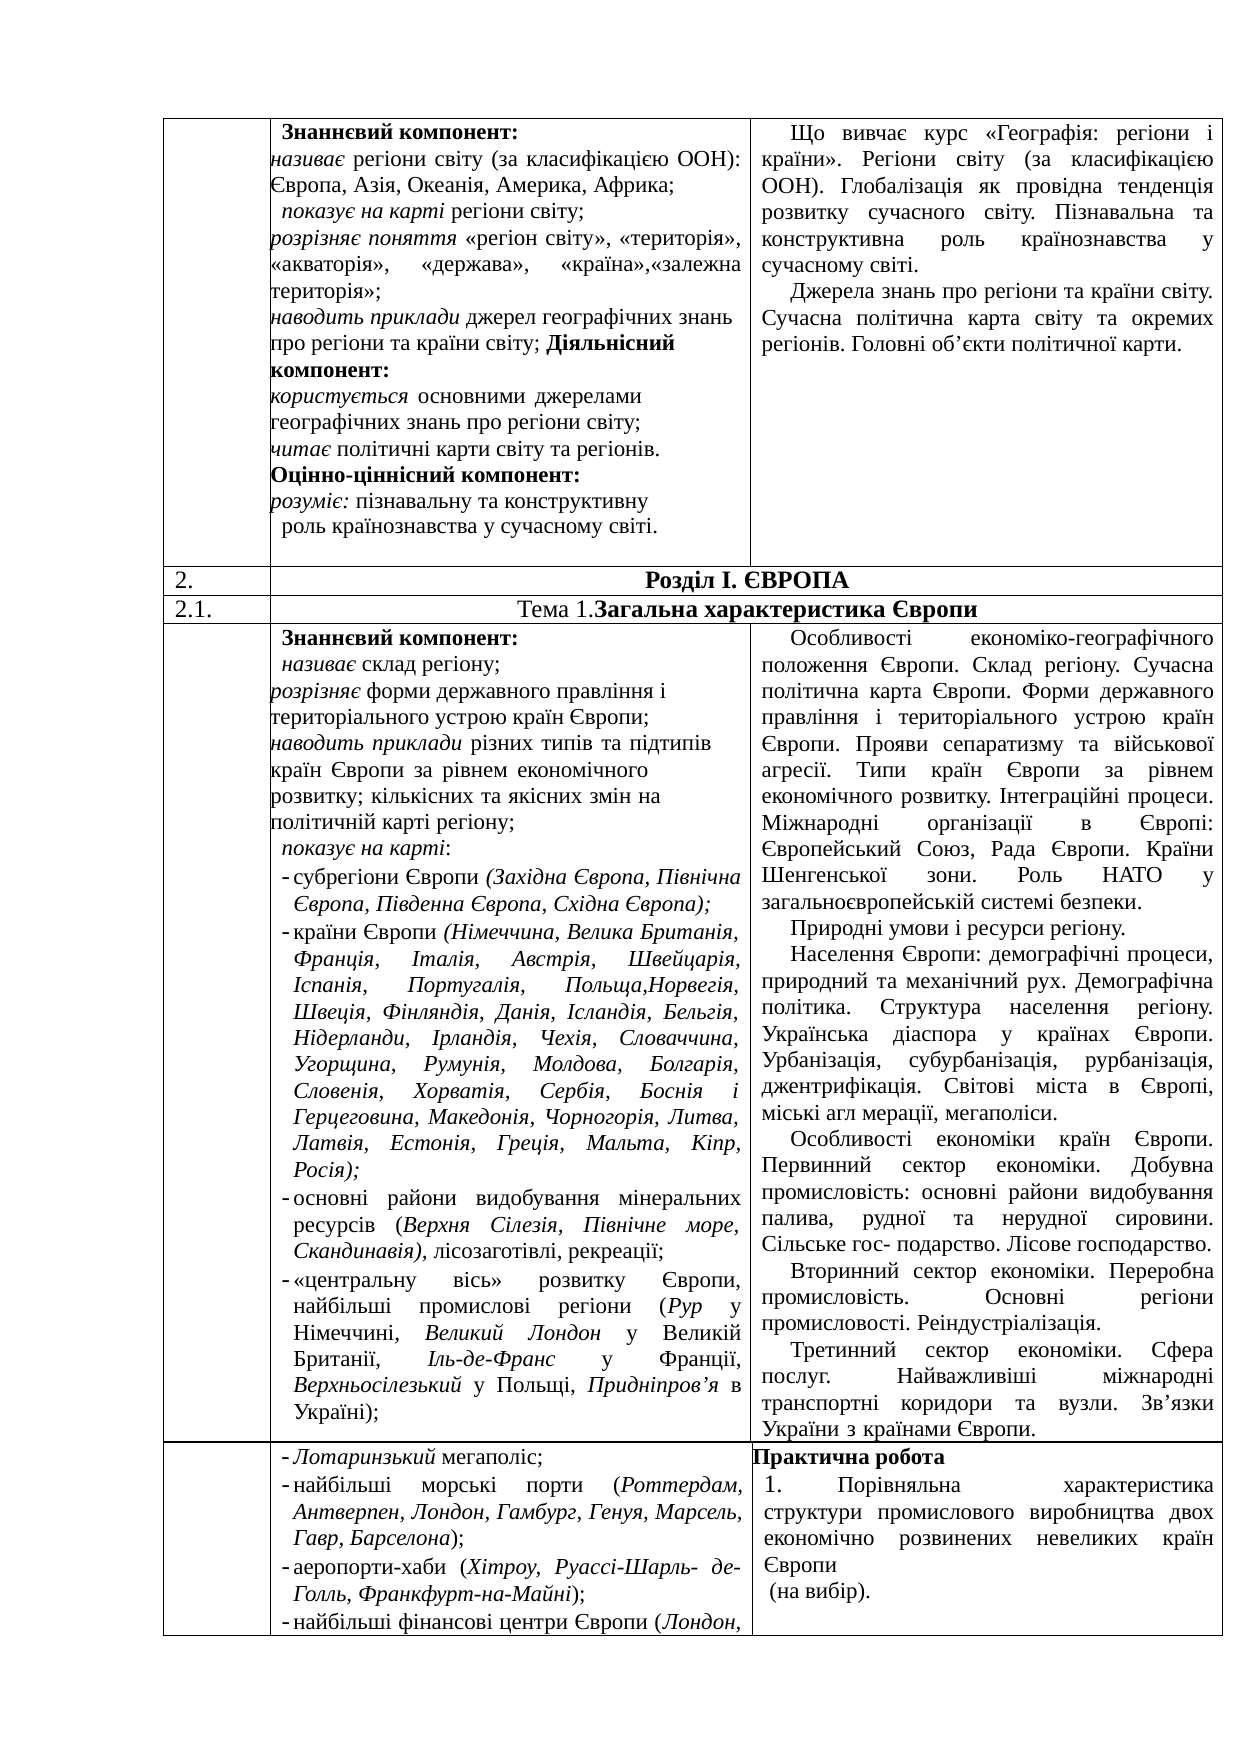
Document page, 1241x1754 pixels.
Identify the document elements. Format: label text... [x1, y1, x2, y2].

table_cell Особливості економіко-географічного положення Європи. Склад регіону. Сучасна політична карта Європи. Форми державного правління і територіального устрою країн Європи. Прояви сепаратизму та військової агресії. Типи країн Європи за рівнем економічного розвитку. Інтеграційні процеси. Міжнародні організації в Європі: Європейський Союз, Рада Європи. Країни Шенгенської зони. Роль НATO у загальноєвропейській системі безпеки. Природні умови і ресурси регіону. Населення Європи: демографічні процеси, природний та механічний рух. Демографічна політика. Структура населення регіону. Українська діаспора у країнах Європи. Урбанізація, субурбанізація, рурбанізація, джентрифікація. Світові міста в Європі, міські агл мерації, мегаполіси. Особливості економіки країн Європи. Первинний сектор економіки. Добувна промисловість: основні райони видобування палива, рудної та нерудної сировини. Сільське гос- подарство. Лісове господарство. Вторинний сектор економіки. Переробна промисловість. Основні регіони промисловості. Реіндустріалізація. Третинний сектор економіки. Сфера послуг. Найважливіші міжнародні транспортні коридори та вузли. Зв’язки України з країнами Європи. [751, 624, 1222, 1441]
table_cell 2.1. [164, 596, 270, 623]
table_cell [164, 119, 270, 566]
table_cell Що вивчає курс «Географія: регіони і країни». Регіони світу (за класифікацією ООН). Глобалізація як провідна тенденція розвитку сучасного світу. Пізнавальна та конструктивна роль країнознавства у сучасному світі. Джерела знань про регіони та країни світу. Сучасна політична карта світу та окремих регіонів. Головні об’єкти політичної карти. [751, 119, 1222, 566]
table_cell Знаннєвий компонент: називає склад регіону; розрізняє форми державного правління і територіального устрою країн Європи; наводить приклади різних типів та підтипів країн Європи за рівнем економічного розвитку; кількісних та якісних змін на політичній карті регіону; показує на карті: субрегіони Європи (Західна Європа, Північна Європа, Південна Європа, Східна Європа); країни Європи (Німеччина, Велика Британія, Франція, Італія, Австрія, Швейцарія, Іспанія, Португалія, Польща,Норвегія, Швеція, Фінляндія, Данія, Ісландія, Бельгія, Нідерланди, Ірландія, Чехія, Словаччина, Угорщина, Румунія, Молдова, Болгарія, Словенія, Хорватія, Сербія, Боснія і Герцеговина, Македонія, Чорногорія, Литва, Латвія, Естонія, Греція, Мальта, Кіпр, Росія); основні райони видобування мінеральних ресурсів (Верхня Сілезія, Північне море, Скандинавія), лісозаготівлі, рекреації; «центральну вісь» розвитку Європи, найбільші промислові регіони (Рур у Німеччині, Великий Лондон у Великій Британії, Іль-де-Франс у Франції, Верхньосілезький у Польщі, Придніпров’я в Україні); [271, 624, 750, 1441]
table_header Практична робота Порівняльна характеристика структури промислового виробництва двох економічно розвинених невеликих країн Європи (на вибір). [753, 1443, 1222, 1635]
table_cell [164, 624, 270, 1441]
table_cell Розділ I. ЄВРОПА [271, 567, 1222, 595]
table_header [164, 1443, 270, 1635]
table_header Лотаринзький мегаполіс; найбільші морські порти (Роттердам, Антверпен, Лондон, Гамбург, Генуя, Марсель, Гавр, Барселона); аеропорти-хаби (Хітроу, Руассі-Шарль- де-Голль, Франкфурт-на-Майні); найбільші фінансові центри Європи (Лондон, [271, 1443, 752, 1635]
table_cell Знаннєвий компонент: називає регіони світу (за класифікацією ООН): Європа, Азія, Океанія, Америка, Африка; показує на карті регіони світу; розрізняє поняття «регіон світу», «територія», «акваторія», «держава», «країна»,«залежна територія»; наводить приклади джерел географічних знань про регіони та країни світу; Діяльнісний компонент: користується основними джерелами географічних знань про регіони світу; читає політичні карти світу та регіонів. Оцінно-ціннісний компонент: розуміє: пізнавальну та конструктивну роль країнознавства у сучасному світі. [271, 119, 750, 566]
table_cell 2. [164, 567, 270, 595]
table_cell Тема 1.Загальна характеристика Європи [271, 596, 1222, 623]
